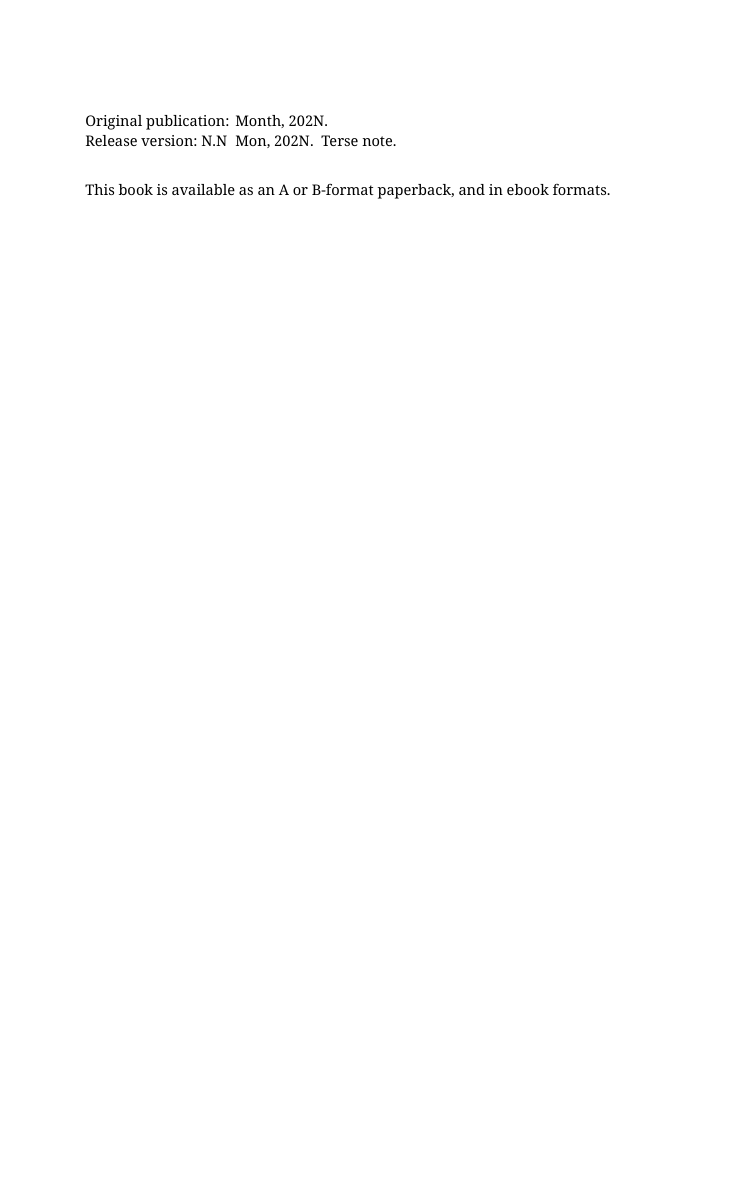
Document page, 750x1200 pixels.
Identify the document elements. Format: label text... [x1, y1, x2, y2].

text This book is available as an A or B-format paperback, and in ebook formats. [85, 180, 660, 200]
text Original publication: Month, 202N. [85, 110, 660, 130]
text Release version: N.N Mon, 202N. Terse note. [85, 130, 660, 150]
